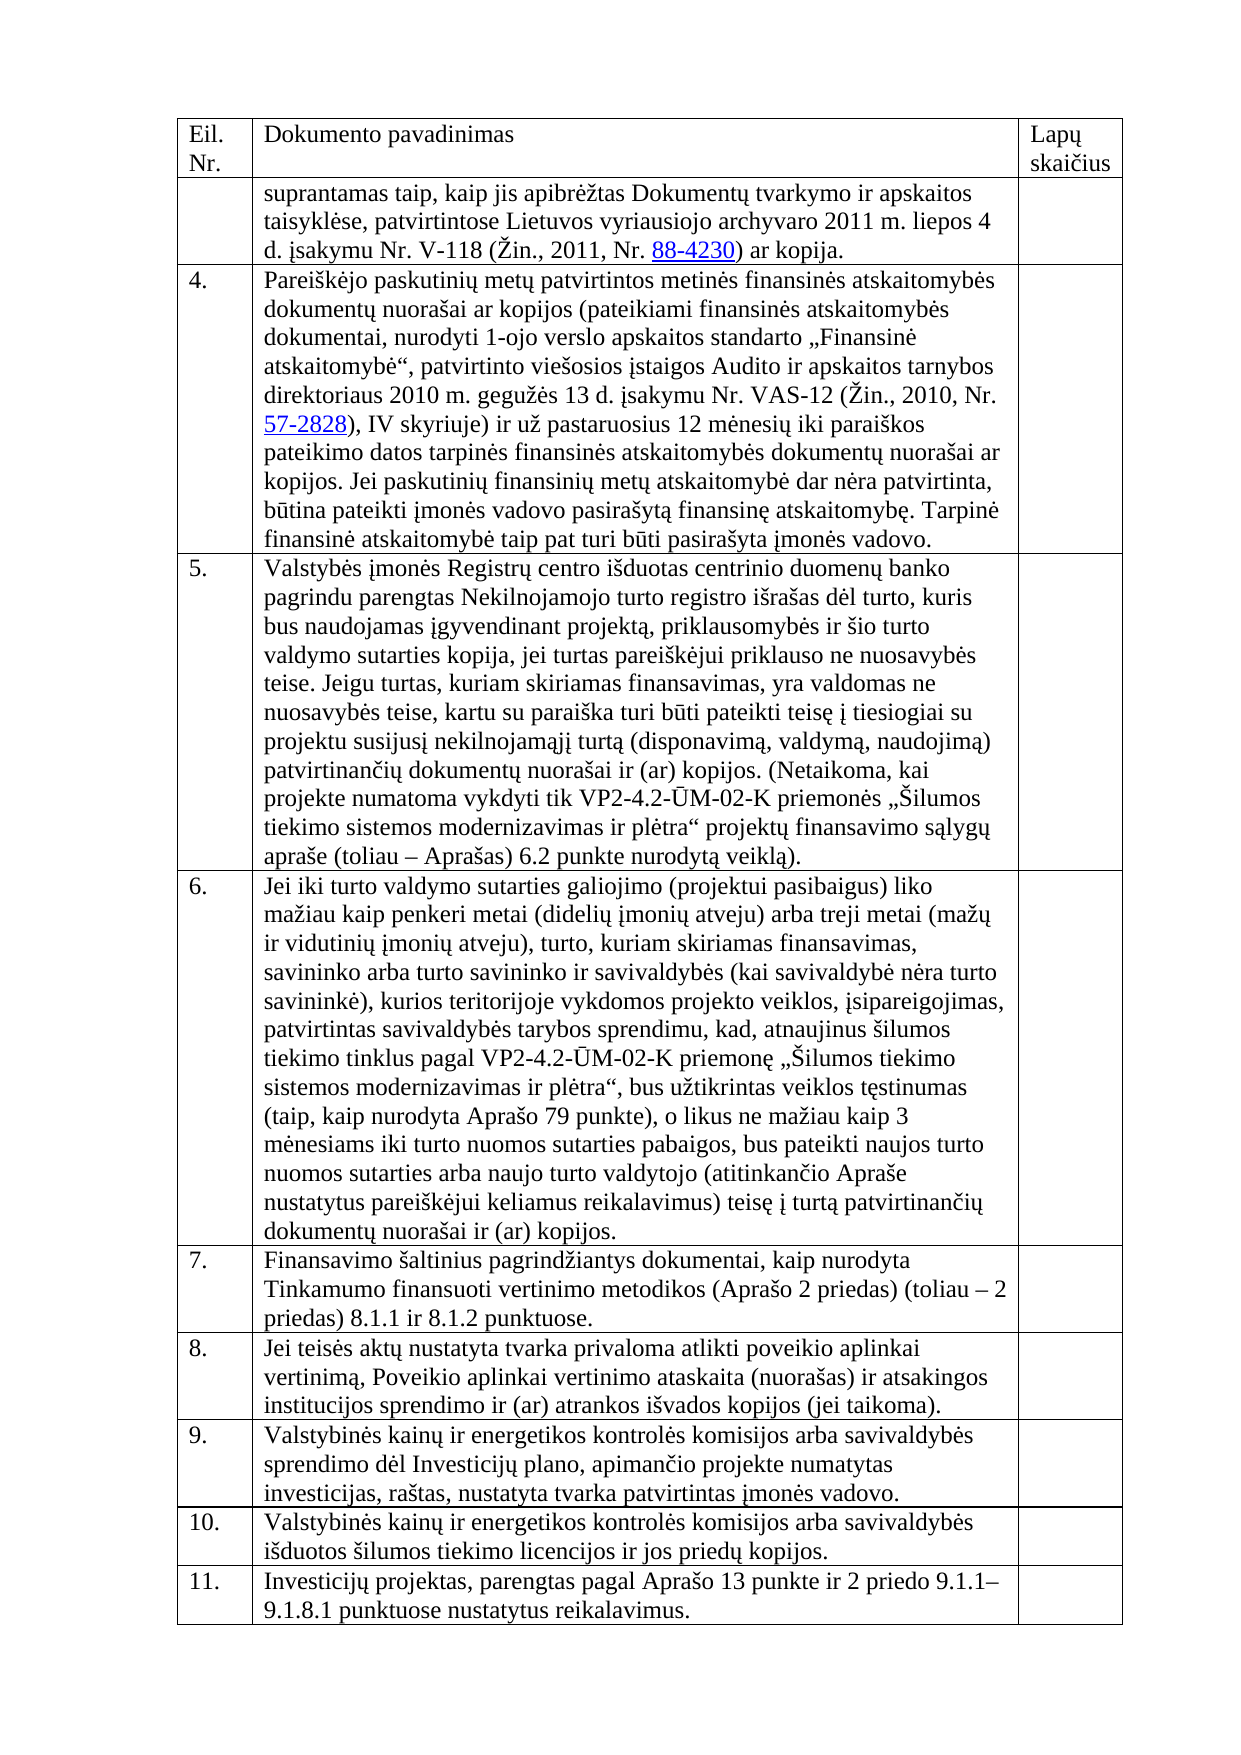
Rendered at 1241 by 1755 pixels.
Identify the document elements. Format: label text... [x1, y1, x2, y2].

table_cell Valstybinės kainų ir energetikos kontrolės komisijos arba savivaldybės sprendimo dėl Investicijų plano, apimančio projekte numatytas investicijas, raštas, nustatyta tvarka patvirtintas įmonės vadovo. [253, 1420, 1018, 1506]
table_cell Finansavimo šaltinius pagrindžiantys dokumentai, kaip nurodyta Tinkamumo finansuoti vertinimo metodikos (Aprašo 2 priedas) (toliau – 2 priedas) 8.1.1 ir 8.1.2 punktuose. [253, 1246, 1018, 1332]
table_header Lapų skaičius [1019, 119, 1122, 177]
table_cell [1019, 554, 1122, 870]
table_cell Jei teisės aktų nustatyta tvarka privaloma atlikti poveikio aplinkai vertinimą, Poveikio aplinkai vertinimo ataskaita (nuorašas) ir atsakingos institucijos sprendimo ir (ar) atrankos išvados kopijos (jei taikoma). [253, 1333, 1018, 1419]
table_cell Investicijų projektas, parengtas pagal Aprašo 13 punkte ir 2 priedo 9.1.1–9.1.8.1 punktuose nustatytus reikalavimus. [253, 1566, 1018, 1623]
table_cell [1019, 1508, 1122, 1565]
table_cell [1019, 1333, 1122, 1419]
table_cell 4. [178, 265, 252, 552]
table_cell Valstybės įmonės Registrų centro išduotas centrinio duomenų banko pagrindu parengtas Nekilnojamojo turto registro išrašas dėl turto, kuris bus naudojamas įgyvendinant projektą, priklausomybės ir šio turto valdymo sutarties kopija, jei turtas pareiškėjui priklauso ne nuosavybės teise. Jeigu turtas, kuriam skiriamas finansavimas, yra valdomas ne nuosavybės teise, kartu su paraiška turi būti pateikti teisę į tiesiogiai su projektu susijusį nekilnojamąjį turtą (disponavimą, valdymą, naudojimą) patvirtinančių dokumentų nuorašai ir (ar) kopijos. (Netaikoma, kai projekte numatoma vykdyti tik VP2-4.2-ŪM-02-K priemonės „Šilumos tiekimo sistemos modernizavimas ir plėtra“ projektų finansavimo sąlygų apraše (toliau – Aprašas) 6.2 punkte nurodytą veiklą). [253, 554, 1018, 870]
table_cell Pareiškėjo paskutinių metų patvirtintos metinės finansinės atskaitomybės dokumentų nuorašai ar kopijos (pateikiami finansinės atskaitomybės dokumentai, nurodyti 1-ojo verslo apskaitos standarto „Finansinė atskaitomybė“, patvirtinto viešosios įstaigos Audito ir apskaitos tarnybos direktoriaus 2010 m. gegužės 13 d. įsakymu Nr. VAS-12 (Žin., 2010, Nr. 57-2828), IV skyriuje) ir už pastaruosius 12 mėnesių iki paraiškos pateikimo datos tarpinės finansinės atskaitomybės dokumentų nuorašai ar kopijos. Jei paskutinių finansinių metų atskaitomybė dar nėra patvirtinta, būtina pateikti įmonės vadovo pasirašytą finansinę atskaitomybę. Tarpinė finansinė atskaitomybė taip pat turi būti pasirašyta įmonės vadovo. [253, 265, 1018, 552]
table_header Dokumento pavadinimas [253, 119, 1018, 177]
table_cell [1019, 871, 1122, 1244]
table_cell [1019, 265, 1122, 552]
table_cell [178, 178, 252, 264]
table_cell 10. [178, 1508, 252, 1565]
table_cell 11. [178, 1566, 252, 1623]
table_cell Valstybinės kainų ir energetikos kontrolės komisijos arba savivaldybės išduotos šilumos tiekimo licencijos ir jos priedų kopijos. [253, 1508, 1018, 1565]
table_cell [1019, 1420, 1122, 1506]
table_cell 6. [178, 871, 252, 1244]
table_cell [1019, 1566, 1122, 1623]
table_header Eil. Nr. [178, 119, 252, 177]
table_cell [1019, 178, 1122, 264]
table_cell 5. [178, 554, 252, 870]
table_cell 7. [178, 1246, 252, 1332]
table_cell suprantamas taip, kaip jis apibrėžtas Dokumentų tvarkymo ir apskaitos taisyklėse, patvirtintose Lietuvos vyriausiojo archyvaro 2011 m. liepos 4 d. įsakymu Nr. V-118 (Žin., 2011, Nr. 88-4230) ar kopija. [253, 178, 1018, 264]
table_cell 9. [178, 1420, 252, 1506]
table_cell Jei iki turto valdymo sutarties galiojimo (projektui pasibaigus) liko mažiau kaip penkeri metai (didelių įmonių atveju) arba treji metai (mažų ir vidutinių įmonių atveju), turto, kuriam skiriamas finansavimas, savininko arba turto savininko ir savivaldybės (kai savivaldybė nėra turto savininkė), kurios teritorijoje vykdomos projekto veiklos, įsipareigojimas, patvirtintas savivaldybės tarybos sprendimu, kad, atnaujinus šilumos tiekimo tinklus pagal VP2-4.2-ŪM-02-K priemonę „Šilumos tiekimo sistemos modernizavimas ir plėtra“, bus užtikrintas veiklos tęstinumas (taip, kaip nurodyta Aprašo 79 punkte), o likus ne mažiau kaip 3 mėnesiams iki turto nuomos sutarties pabaigos, bus pateikti naujos turto nuomos sutarties arba naujo turto valdytojo (atitinkančio Apraše nustatytus pareiškėjui keliamus reikalavimus) teisę į turtą patvirtinančių dokumentų nuorašai ir (ar) kopijos. [253, 871, 1018, 1244]
table_cell 8. [178, 1333, 252, 1419]
table_cell [1019, 1246, 1122, 1332]
